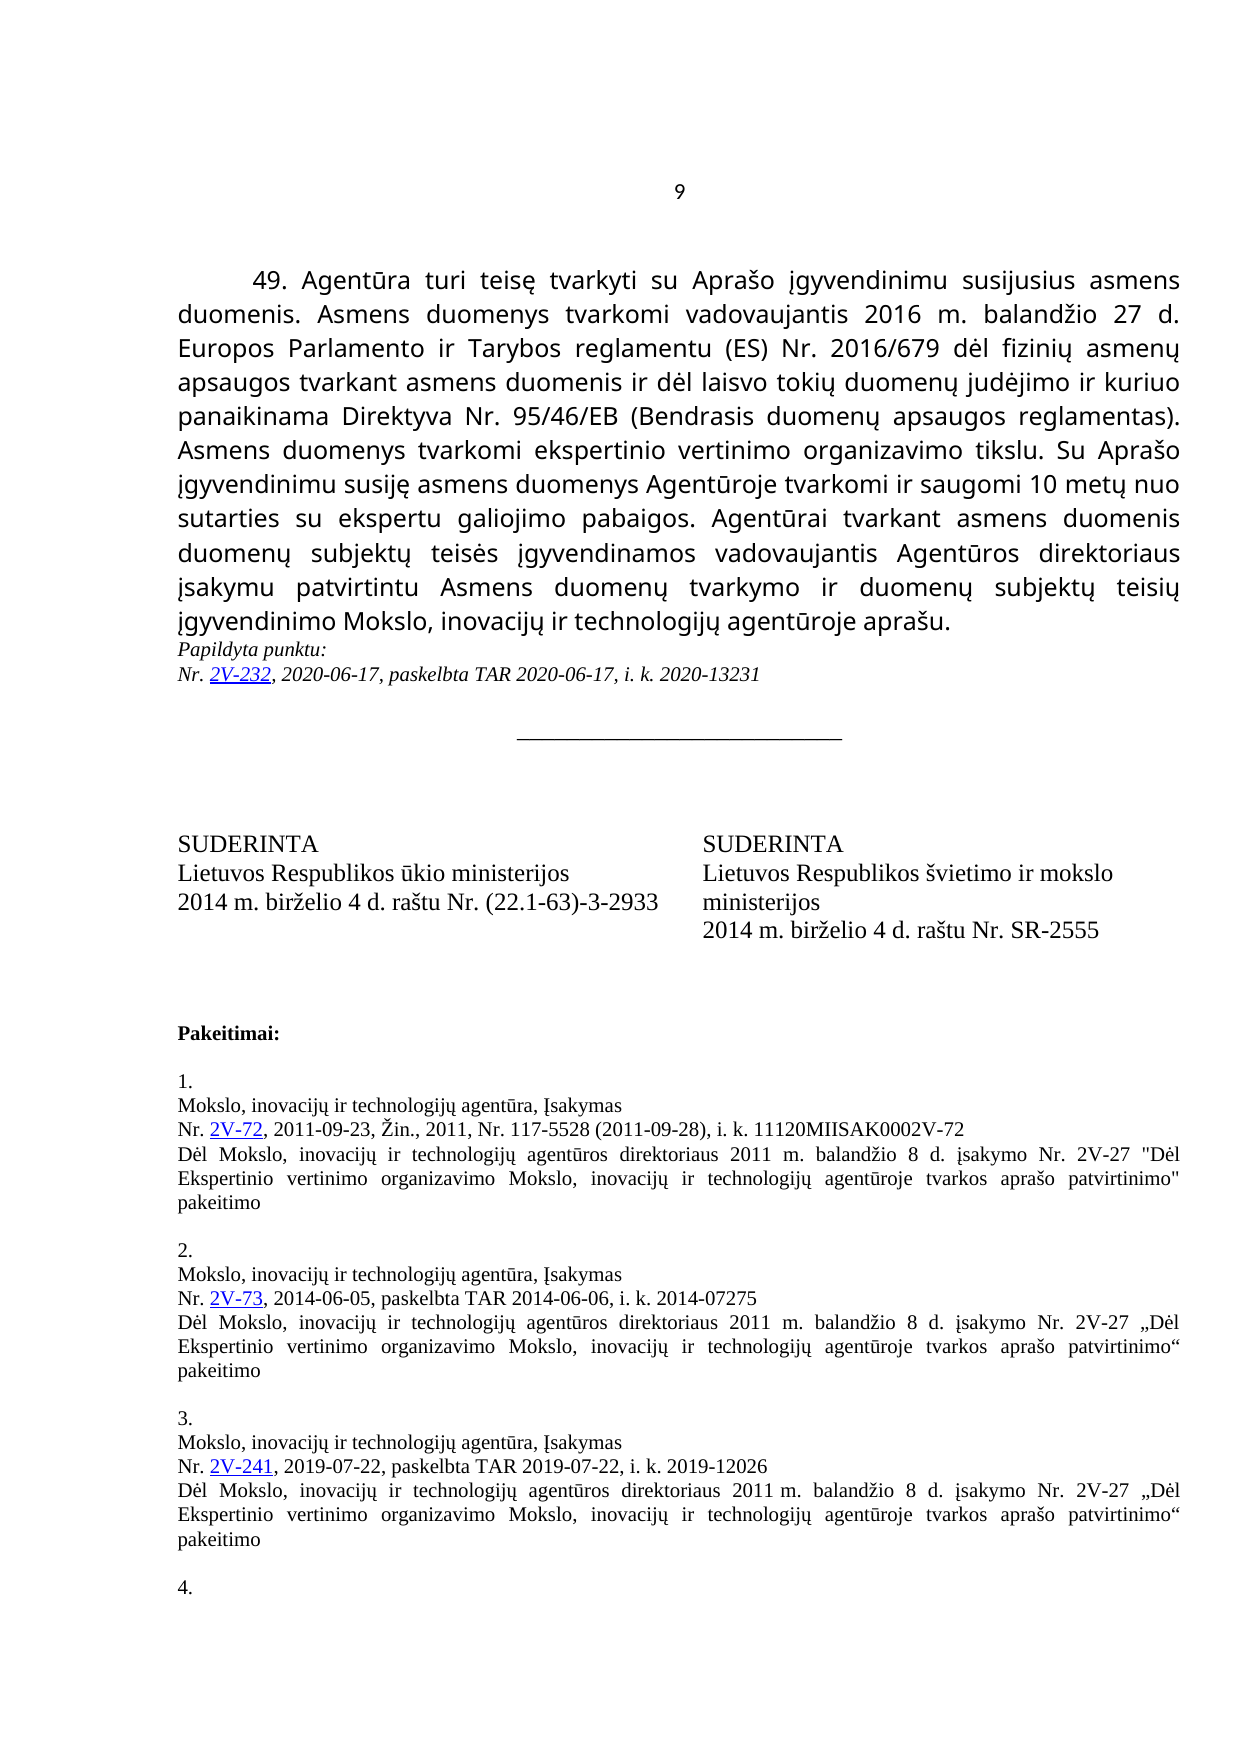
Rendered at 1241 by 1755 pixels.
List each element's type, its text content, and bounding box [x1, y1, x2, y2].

text 2014 m. birželio 4 d. raštu Nr. (22.1-63)-3-2933 ministerijos [177, 887, 1181, 916]
text Lietuvos Respublikos ūkio ministerijos Lietuvos Respublikos švietimo ir mokslo [177, 858, 1181, 887]
text Nr. 2V-232, 2020-06-17, paskelbta TAR 2020-06-17, i. k. 2020-13231 [177, 661, 1181, 686]
text __________________________ [177, 714, 1181, 743]
text Pakeitimai: [177, 1021, 1181, 1045]
text 3. [177, 1406, 1181, 1430]
text 2014 m. birželio 4 d. raštu Nr. SR-2555 [177, 916, 1181, 944]
text Mokslo, inovacijų ir technologijų agentūra, Įsakymas [177, 1093, 1181, 1117]
text Dėl Mokslo, inovacijų ir technologijų agentūros direktoriaus 2011 m. balandžio 8 d. įsakymo Nr. 2V-27 "Dėl Ekspertinio vertinimo organizavimo Mokslo, inovacijų ir technologijų agentūroje tvarkos aprašo patvirtinimo" pakeitimo [177, 1141, 1181, 1214]
text Dėl Mokslo, inovacijų ir technologijų agentūros direktoriaus 2011 m. balandžio 8 d. įsakymo Nr. 2V-27 „Dėl Ekspertinio vertinimo organizavimo Mokslo, inovacijų ir technologijų agentūroje tvarkos aprašo patvirtinimo“ pakeitimo [177, 1310, 1181, 1382]
text 49. Agentūra turi teisę tvarkyti su Aprašo įgyvendinimu susijusius asmens duomenis. Asmens duomenys tvarkomi vadovaujantis 2016 m. balandžio 27 d. Europos Parlamento ir Tarybos reglamentu (ES) Nr. 2016/679 dėl fizinių asmenų apsaugos tvarkant asmens duomenis ir dėl laisvo tokių duomenų judėjimo ir kuriuo panaikinama Direktyva Nr. 95/46/EB (Bendrasis duomenų apsaugos reglamentas). Asmens duomenys tvarkomi ekspertinio vertinimo organizavimo tikslu. Su Aprašo įgyvendinimu susiję asmens duomenys Agentūroje tvarkomi ir saugomi 10 metų nuo sutarties su ekspertu galiojimo pabaigos. Agentūrai tvarkant asmens duomenis duomenų subjektų teisės įgyvendinamos vadovaujantis Agentūros direktoriaus įsakymu patvirtintu Asmens duomenų tvarkymo ir duomenų subjektų teisių įgyvendinimo Mokslo, inovacijų ir technologijų agentūroje aprašu. [177, 263, 1181, 637]
text SUDERINTA SUDERINTA [177, 829, 1181, 858]
text Dėl Mokslo, inovacijų ir technologijų agentūros direktoriaus 2011 m. balandžio 8 d. įsakymo Nr. 2V-27 „Dėl Ekspertinio vertinimo organizavimo Mokslo, inovacijų ir technologijų agentūroje tvarkos aprašo patvirtinimo“ pakeitimo [177, 1478, 1181, 1551]
text Nr. 2V-73, 2014-06-05, paskelbta TAR 2014-06-06, i. k. 2014-07275 [177, 1286, 1181, 1310]
text Nr. 2V-241, 2019-07-22, paskelbta TAR 2019-07-22, i. k. 2019-12026 [177, 1454, 1181, 1478]
text 4. [177, 1574, 1181, 1599]
text 1. [177, 1069, 1181, 1093]
text Nr. 2V-72, 2011-09-23, Žin., 2011, Nr. 117-5528 (2011-09-28), i. k. 11120MIISAK0002V-72 [177, 1117, 1181, 1141]
text Mokslo, inovacijų ir technologijų agentūra, Įsakymas [177, 1430, 1181, 1454]
text Papildyta punktu: [177, 637, 1181, 661]
text 2. [177, 1238, 1181, 1262]
text Mokslo, inovacijų ir technologijų agentūra, Įsakymas [177, 1262, 1181, 1286]
